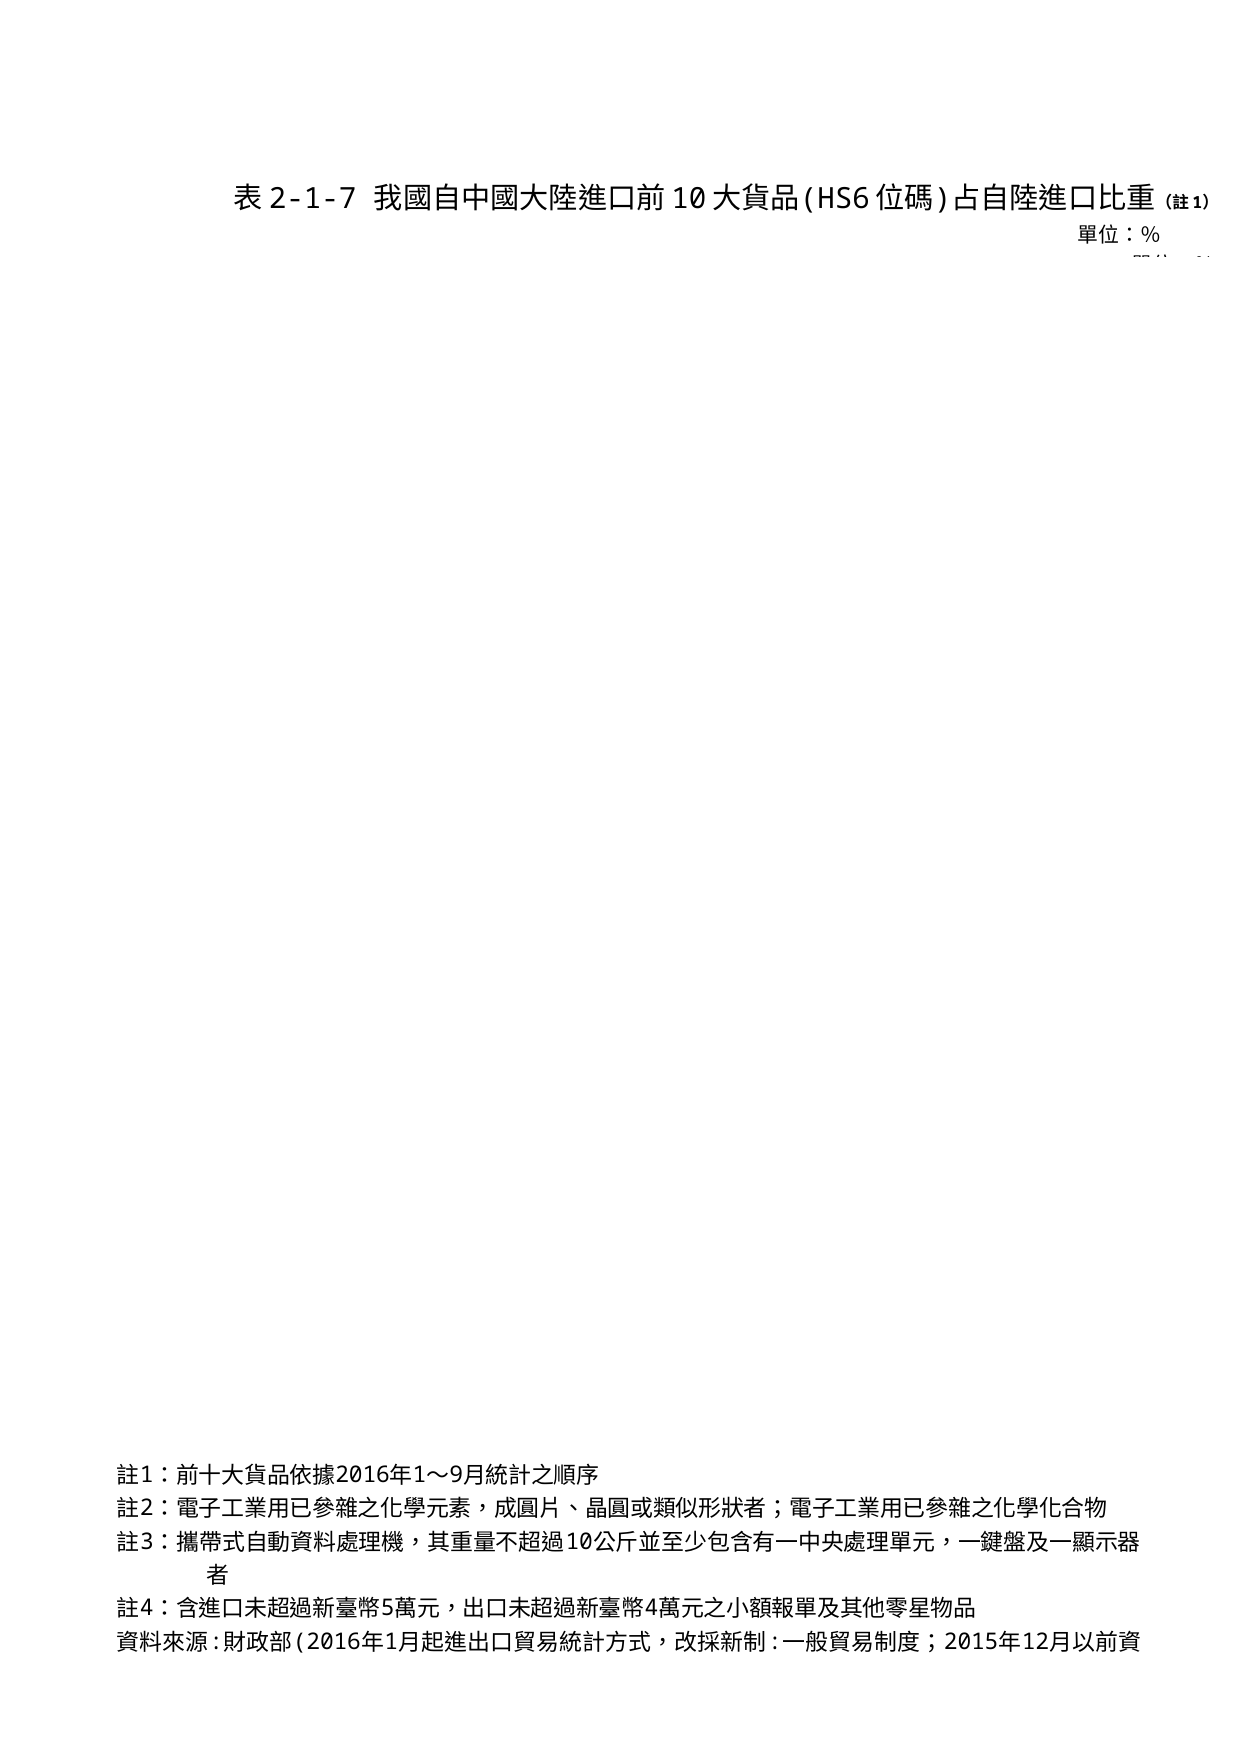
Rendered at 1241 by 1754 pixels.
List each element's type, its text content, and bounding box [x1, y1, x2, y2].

text 單位：％ [15, 215, 1225, 249]
text 註1：前十大貨品依據2016年1～9月統計之順序 [117, 1457, 1142, 1490]
text 註3：攜帶式自動資料處理機，其重量不超過10公斤並至少包含有一中央處理單元，一鍵盤及一顯示器者 [117, 1524, 1142, 1590]
text 註2：電子工業用已參雜之化學元素，成圓片、晶圓或類似形狀者；電子工業用已參雜之化學化合物 [117, 1490, 1142, 1524]
text 單位：％ [15, 249, 1215, 257]
text 註4：含進口未超過新臺幣5萬元，出口未超過新臺幣4萬元之小額報單及其他零星物品 [117, 1590, 1142, 1624]
text 表2-1-7 我國自中國大陸進口前10大貨品(HS6位碼)占自陸進口比重（註1） [15, 182, 1225, 215]
text 資料來源:財政部(2016年1月起進出口貿易統計方式，改採新制:一般貿易制度；2015年12月以前資料仍採舊制:特殊貿易制度) [117, 1624, 1142, 1660]
